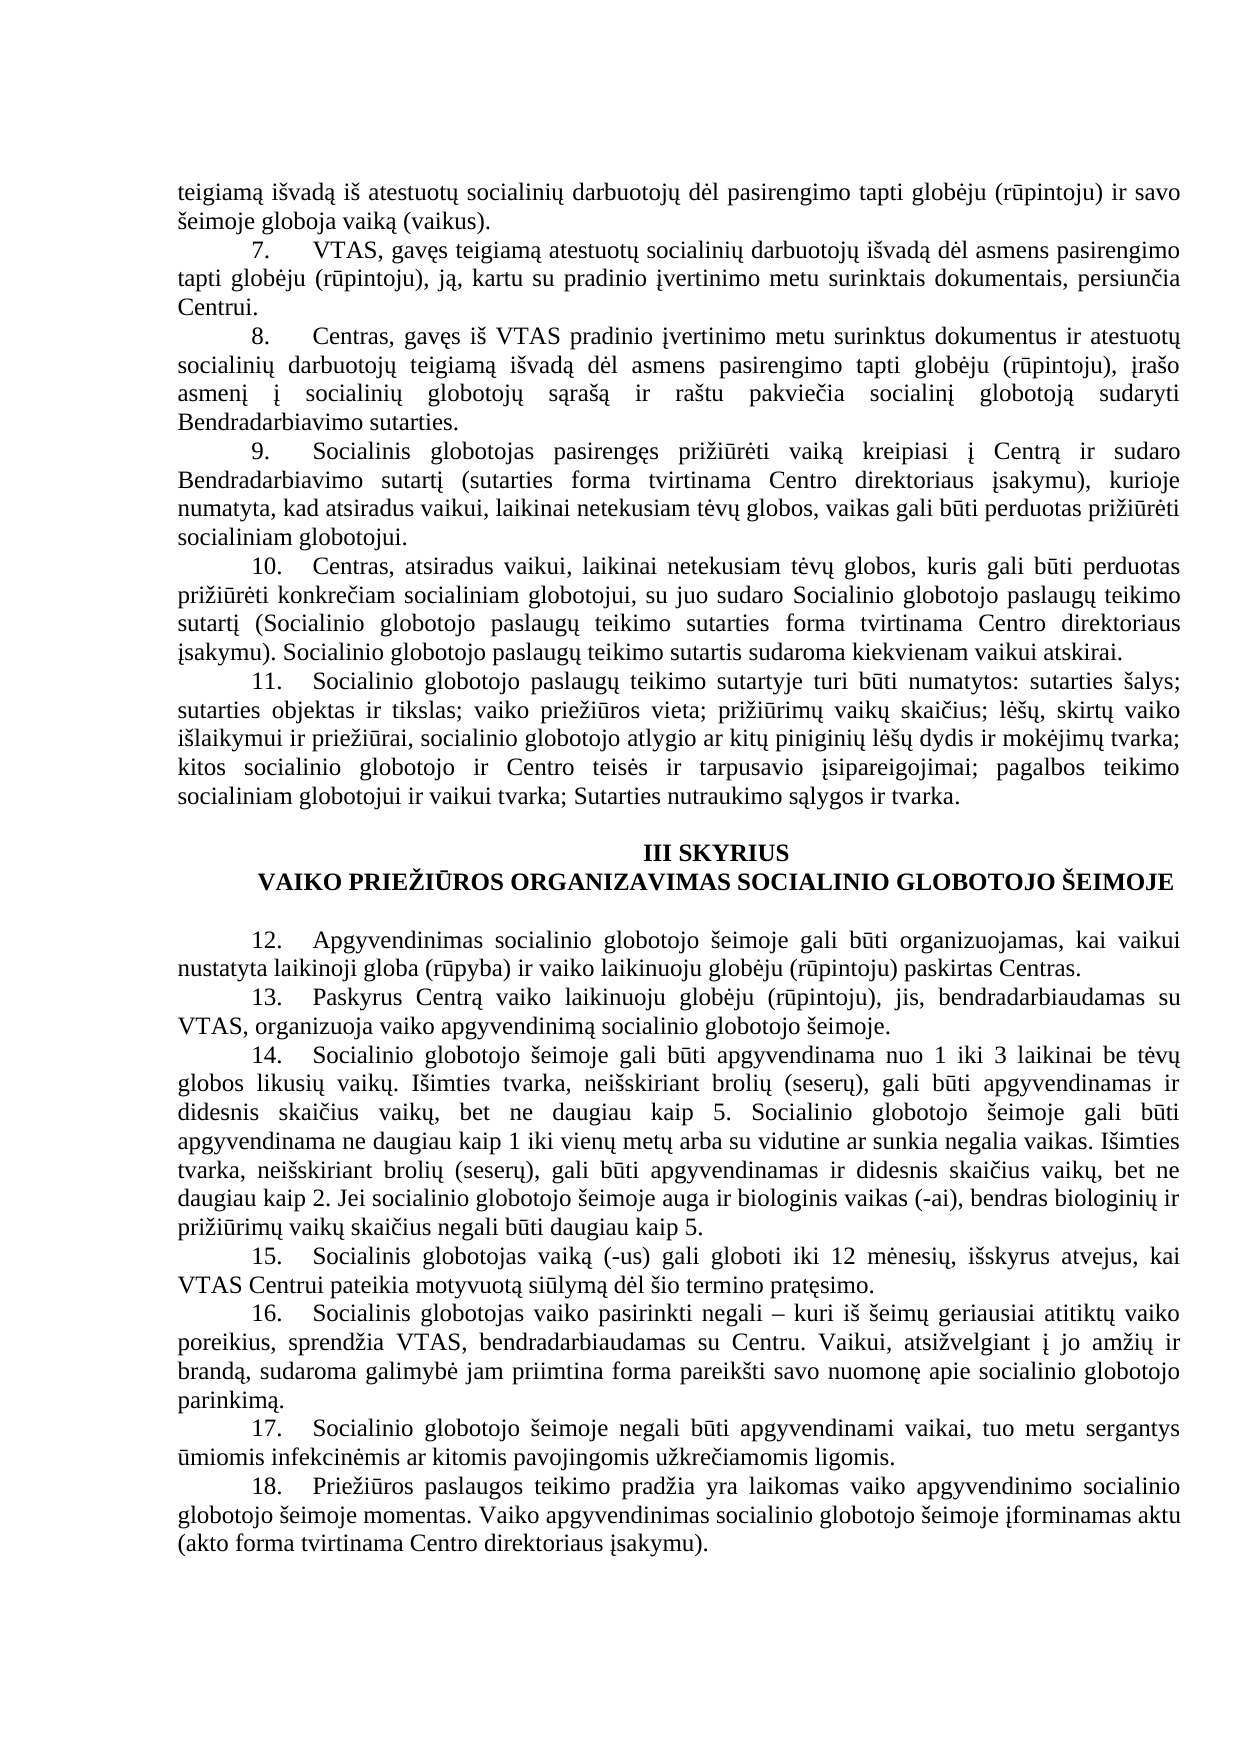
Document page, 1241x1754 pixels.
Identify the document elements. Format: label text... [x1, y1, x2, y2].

text 7. VTAS, gavęs teigiamą atestuotų socialinių darbuotojų išvadą dėl asmens pasirengimo tapti globėju (rūpintoju), ją, kartu su pradinio įvertinimo metu surinktais dokumentais, persiunčia Centrui. [177, 235, 1181, 321]
text 11. Socialinio globotojo paslaugų teikimo sutartyje turi būti numatytos: sutarties šalys; sutarties objektas ir tikslas; vaiko priežiūros vieta; prižiūrimų vaikų skaičius; lėšų, skirtų vaiko išlaikymui ir priežiūrai, socialinio globotojo atlygio ar kitų piniginių lėšų dydis ir mokėjimų tvarka; kitos socialinio globotojo ir Centro teisės ir tarpusavio įsipareigojimai; pagalbos teikimo socialiniam globotojui ir vaikui tvarka; Sutarties nutraukimo sąlygos ir tvarka. [177, 666, 1181, 810]
text 17. Socialinio globotojo šeimoje negali būti apgyvendinami vaikai, tuo metu sergantys ūmiomis infekcinėmis ar kitomis pavojingomis užkrečiamomis ligomis. [177, 1413, 1181, 1471]
text VAIKO PRIEŽIŪROS ORGANIZAVIMAS SOCIALINIO GLOBOTOJO ŠEIMOJE [177, 867, 1181, 896]
text 13. Paskyrus Centrą vaiko laikinuoju globėju (rūpintoju), jis, bendradarbiaudamas su VTAS, organizuoja vaiko apgyvendinimą socialinio globotojo šeimoje. [177, 982, 1181, 1040]
text 8. Centras, gavęs iš VTAS pradinio įvertinimo metu surinktus dokumentus ir atestuotų socialinių darbuotojų teigiamą išvadą dėl asmens pasirengimo tapti globėju (rūpintoju), įrašo asmenį į socialinių globotojų sąrašą ir raštu pakviečia socialinį globotoją sudaryti Bendradarbiavimo sutarties. [177, 321, 1181, 436]
text 14. Socialinio globotojo šeimoje gali būti apgyvendinama nuo 1 iki 3 laikinai be tėvų globos likusių vaikų. Išimties tvarka, neišskiriant brolių (seserų), gali būti apgyvendinamas ir didesnis skaičius vaikų, bet ne daugiau kaip 5. Socialinio globotojo šeimoje gali būti apgyvendinama ne daugiau kaip 1 iki vienų metų arba su vidutine ar sunkia negalia vaikas. Išimties tvarka, neišskiriant brolių (seserų), gali būti apgyvendinamas ir didesnis skaičius vaikų, bet ne daugiau kaip 2. Jei socialinio globotojo šeimoje auga ir biologinis vaikas (-ai), bendras biologinių ir prižiūrimų vaikų skaičius negali būti daugiau kaip 5. [177, 1040, 1181, 1241]
text 10. Centras, atsiradus vaikui, laikinai netekusiam tėvų globos, kuris gali būti perduotas prižiūrėti konkrečiam socialiniam globotojui, su juo sudaro Socialinio globotojo paslaugų teikimo sutartį (Socialinio globotojo paslaugų teikimo sutarties forma tvirtinama Centro direktoriaus įsakymu). Socialinio globotojo paslaugų teikimo sutartis sudaroma kiekvienam vaikui atskirai. [177, 551, 1181, 666]
text 16. Socialinis globotojas vaiko pasirinkti negali – kuri iš šeimų geriausiai atitiktų vaiko poreikius, sprendžia VTAS, bendradarbiaudamas su Centru. Vaikui, atsižvelgiant į jo amžių ir brandą, sudaroma galimybė jam priimtina forma pareikšti savo nuomonę apie socialinio globotojo parinkimą. [177, 1298, 1181, 1413]
text 18. Priežiūros paslaugos teikimo pradžia yra laikomas vaiko apgyvendinimo socialinio globotojo šeimoje momentas. Vaiko apgyvendinimas socialinio globotojo šeimoje įforminamas aktu (akto forma tvirtinama Centro direktoriaus įsakymu). [177, 1471, 1181, 1557]
text 9. Socialinis globotojas pasirengęs prižiūrėti vaiką kreipiasi į Centrą ir sudaro Bendradarbiavimo sutartį (sutarties forma tvirtinama Centro direktoriaus įsakymu), kurioje numatyta, kad atsiradus vaikui, laikinai netekusiam tėvų globos, vaikas gali būti perduotas prižiūrėti socialiniam globotojui. [177, 436, 1181, 551]
text III SKYRIUS [177, 838, 1181, 867]
text 12. Apgyvendinimas socialinio globotojo šeimoje gali būti organizuojamas, kai vaikui nustatyta laikinoji globa (rūpyba) ir vaiko laikinuoju globėju (rūpintoju) paskirtas Centras. [177, 925, 1181, 982]
text 15. Socialinis globotojas vaiką (-us) gali globoti iki 12 mėnesių, išskyrus atvejus, kai VTAS Centrui pateikia motyvuotą siūlymą dėl šio termino pratęsimo. [177, 1241, 1181, 1298]
text teigiamą išvadą iš atestuotų socialinių darbuotojų dėl pasirengimo tapti globėju (rūpintoju) ir savo šeimoje globoja vaiką (vaikus). [177, 177, 1181, 235]
